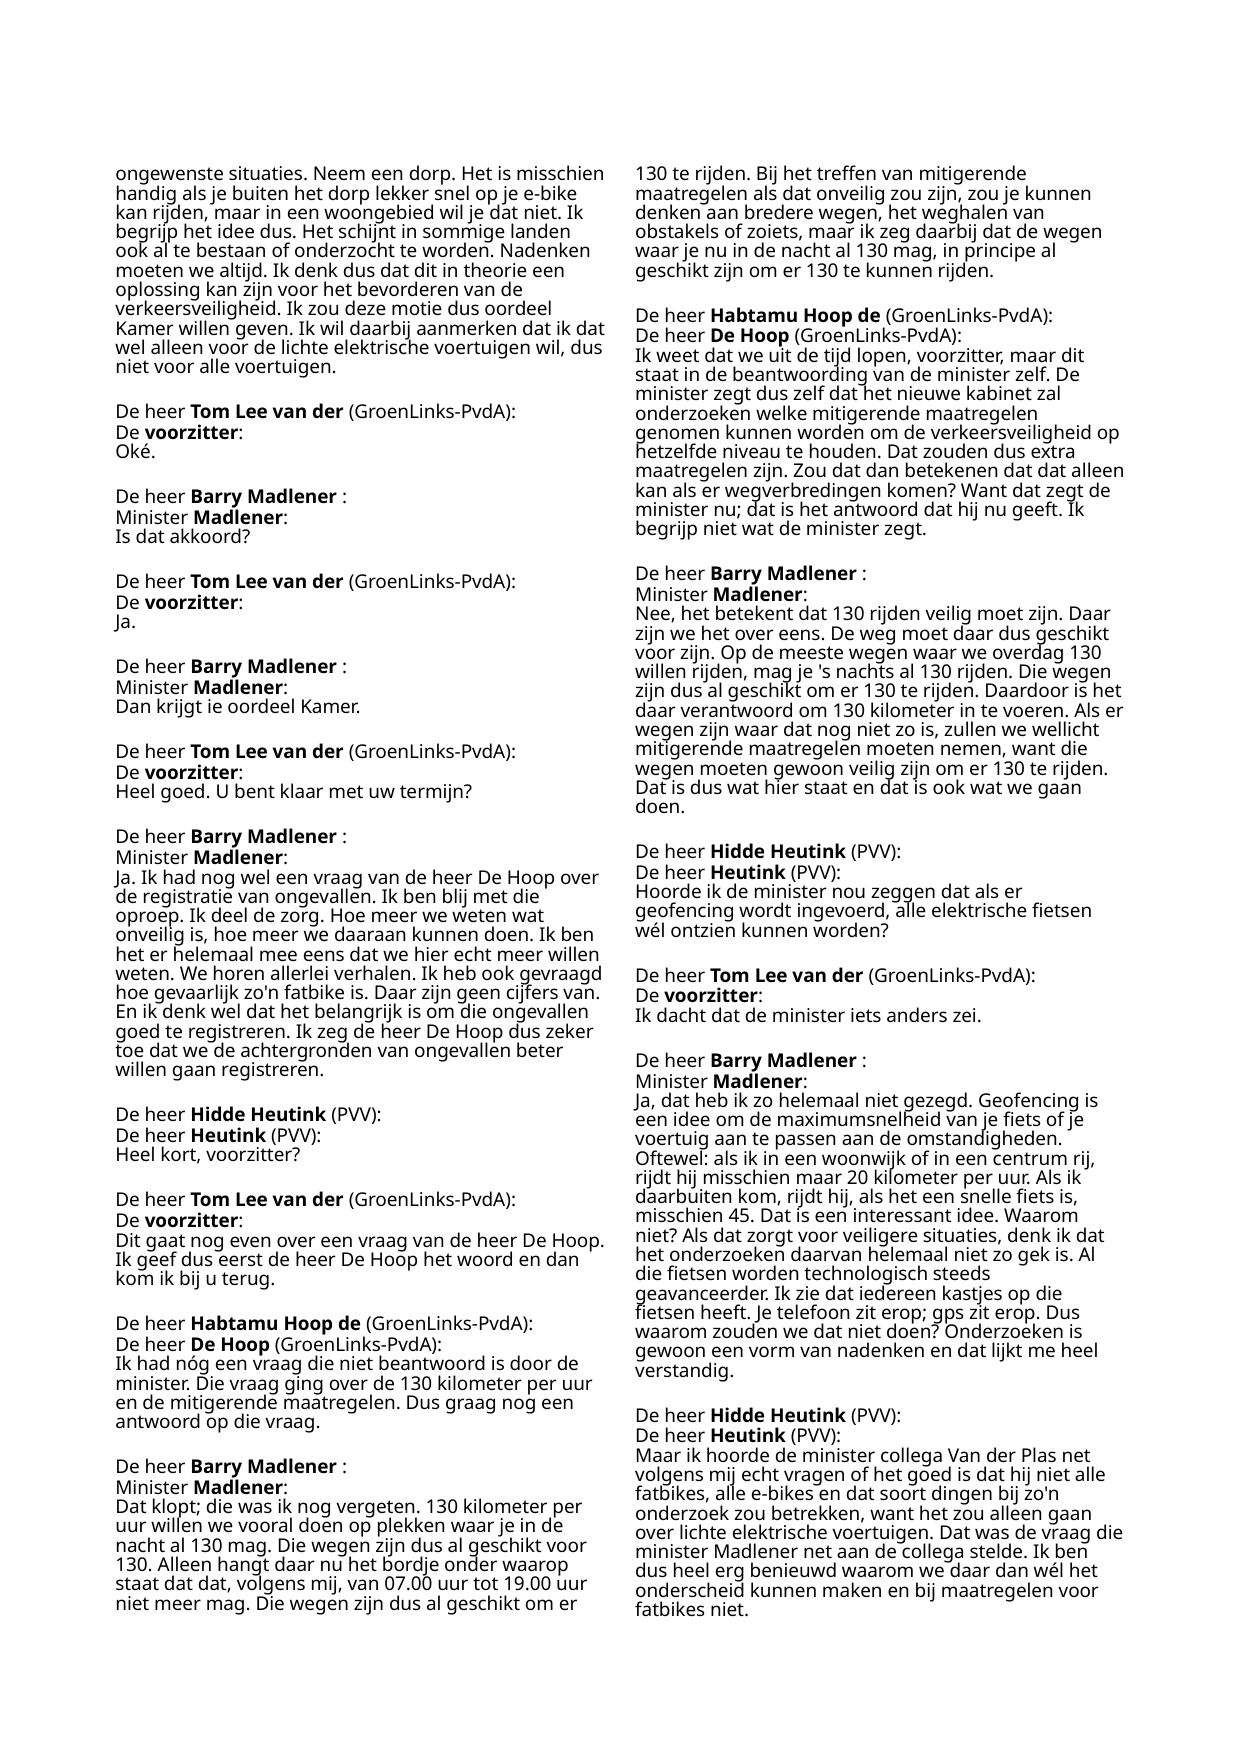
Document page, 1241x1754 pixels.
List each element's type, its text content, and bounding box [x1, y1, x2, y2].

text Minister Madlener: [115, 679, 605, 698]
text De heer Hidde Heutink (PVV): [635, 838, 1125, 864]
text De heer Barry Madlener : [635, 560, 1125, 586]
text Dat klopt; die was ik nog vergeten. 130 kilometer per uur willen we vooral doen op plekken waar je in de nacht al 130 mag. Die wegen zijn dus al geschikt voor 130. Alleen hangt daar nu het bordje onder waarop staat dat dat, volgens mij, van 07.00 uur tot 19.00 uur niet meer mag. Die wegen zijn dus al geschikt om er [115, 1498, 605, 1614]
text De heer Hidde Heutink (PVV): [635, 1402, 1125, 1427]
text De heer Tom Lee van der (GroenLinks-PvdA): [635, 962, 1125, 987]
text De heer Barry Madlener : [115, 653, 605, 679]
text De voorzitter: [635, 987, 1125, 1007]
text Minister Madlener: [635, 1073, 1125, 1092]
text De heer Habtamu Hoop de (GroenLinks-PvdA): [115, 1310, 605, 1336]
text Maar ik hoorde de minister collega Van der Plas net volgens mij echt vragen of het goed is dat hij niet alle fatbikes, alle e-bikes en dat soort dingen bij zo'n onderzoek zou betrekken, want het zou alleen gaan over lichte elektrische voertuigen. Dat was de vraag die minister Madlener net aan de collega stelde. Ik ben dus heel erg benieuwd waarom we daar dan wél het onderscheid kunnen maken en bij maatregelen voor fatbikes niet. [635, 1447, 1125, 1620]
text De heer Barry Madlener : [115, 1453, 605, 1479]
text De heer Tom Lee van der (GroenLinks-PvdA): [115, 398, 605, 424]
text Heel kort, voorzitter? [115, 1146, 605, 1166]
text De heer Barry Madlener : [115, 483, 605, 509]
text De heer De Hoop (GroenLinks-PvdA): [115, 1336, 605, 1355]
text De heer Heutink (PVV): [635, 864, 1125, 883]
text Ik dacht dat de minister iets anders zei. [635, 1007, 1125, 1026]
text Minister Madlener: [115, 849, 605, 869]
text De voorzitter: [115, 594, 605, 613]
text Heel goed. U bent klaar met uw termijn? [115, 783, 605, 803]
text De heer Hidde Heutink (PVV): [115, 1101, 605, 1127]
text De heer Heutink (PVV): [115, 1127, 605, 1146]
text De heer Barry Madlener : [635, 1047, 1125, 1073]
text De heer Tom Lee van der (GroenLinks-PvdA): [115, 738, 605, 764]
text Nee, het betekent dat 130 rijden veilig moet zijn. Daar zijn we het over eens. De weg moet daar dus geschikt voor zijn. Op de meeste wegen waar we overdag 130 willen rijden, mag je 's nachts al 130 rijden. Die wegen zijn dus al geschikt om er 130 te rijden. Daardoor is het daar verantwoord om 130 kilometer in te voeren. Als er wegen zijn waar dat nog niet zo is, zullen we wellicht mitigerende maatregelen moeten nemen, want die wegen moeten gewoon veilig zijn om er 130 te rijden. Dat is dus wat hier staat en dat is ook wat we gaan doen. [635, 605, 1125, 817]
text De heer De Hoop (GroenLinks-PvdA): [635, 327, 1125, 347]
text Minister Madlener: [635, 586, 1125, 605]
text Ja, dat heb ik zo helemaal niet gezegd. Geofencing is een idee om de maximumsnelheid van je fiets of je voertuig aan te passen aan de omstandigheden. Oftewel: als ik in een woonwijk of in een centrum rij, rijdt hij misschien maar 20 kilometer per uur. Als ik daarbuiten kom, rijdt hij, als het een snelle fiets is, misschien 45. Dat is een interessant idee. Waarom niet? Als dat zorgt voor veiligere situaties, denk ik dat het onderzoeken daarvan helemaal niet zo gek is. Al die fietsen worden technologisch steeds geavanceerder. Ik zie dat iedereen kastjes op die fietsen heeft. Je telefoon zit erop; gps zit erop. Dus waarom zouden we dat niet doen? Onderzoeken is gewoon een vorm van nadenken en dat lijkt me heel verstandig. [635, 1092, 1125, 1381]
text Ik weet dat we uit de tijd lopen, voorzitter, maar dit staat in de beantwoording van de minister zelf. De minister zegt dus zelf dat het nieuwe kabinet zal onderzoeken welke mitigerende maatregelen genomen kunnen worden om de verkeersveiligheid op hetzelfde niveau te houden. Dat zouden dus extra maatregelen zijn. Zou dat dan betekenen dat dat alleen kan als er wegverbredingen komen? Want dat zegt de minister nu; dat is het antwoord dat hij nu geeft. Ik begrijp niet wat de minister zegt. [635, 347, 1125, 539]
text Ja. [115, 613, 605, 633]
text Dan krijgt ie oordeel Kamer. [115, 698, 605, 718]
text ongewenste situaties. Neem een dorp. Het is misschien handig als je buiten het dorp lekker snel op je e-bike kan rijden, maar in een woongebied wil je dat niet. Ik begrijp het idee dus. Het schijnt in sommige landen ook al te bestaan of onderzocht te worden. Nadenken moeten we altijd. Ik denk dus dat dit in theorie een oplossing kan zijn voor het bevorderen van de verkeersveiligheid. Ik zou deze motie dus oordeel Kamer willen geven. Ik wil daarbij aanmerken dat ik dat wel alleen voor de lichte elektrische voertuigen wil, dus niet voor alle voertuigen. [115, 165, 605, 377]
text Ik had nóg een vraag die niet beantwoord is door de minister. Die vraag ging over de 130 kilometer per uur en de mitigerende maatregelen. Dus graag nog een antwoord op die vraag. [115, 1355, 605, 1432]
text De heer Heutink (PVV): [635, 1427, 1125, 1447]
text Dit gaat nog even over een vraag van de heer De Hoop. Ik geef dus eerst de heer De Hoop het woord en dan kom ik bij u terug. [115, 1232, 605, 1289]
text 130 te rijden. Bij het treffen van mitigerende maatregelen als dat onveilig zou zijn, zou je kunnen denken aan bredere wegen, het weghalen van obstakels of zoiets, maar ik zeg daarbij dat de wegen waar je nu in de nacht al 130 mag, in principe al geschikt zijn om er 130 te kunnen rijden. [635, 165, 1125, 281]
text De voorzitter: [115, 424, 605, 443]
text De heer Tom Lee van der (GroenLinks-PvdA): [115, 1187, 605, 1212]
text De heer Habtamu Hoop de (GroenLinks-PvdA): [635, 302, 1125, 327]
text De heer Barry Madlener : [115, 824, 605, 849]
text Minister Madlener: [115, 1479, 605, 1498]
text Oké. [115, 443, 605, 462]
text De voorzitter: [115, 1212, 605, 1232]
text De voorzitter: [115, 764, 605, 783]
text Is dat akkoord? [115, 528, 605, 547]
text Ja. Ik had nog wel een vraag van de heer De Hoop over de registratie van ongevallen. Ik ben blij met die oproep. Ik deel de zorg. Hoe meer we weten wat onveilig is, hoe meer we daaraan kunnen doen. Ik ben het er helemaal mee eens dat we hier echt meer willen weten. We horen allerlei verhalen. Ik heb ook gevraagd hoe gevaarlijk zo'n fatbike is. Daar zijn geen cijfers van. En ik denk wel dat het belangrijk is om die ongevallen goed te registreren. Ik zeg de heer De Hoop dus zeker toe dat we de achtergronden van ongevallen beter willen gaan registreren. [115, 869, 605, 1081]
text De heer Tom Lee van der (GroenLinks-PvdA): [115, 568, 605, 594]
text Minister Madlener: [115, 509, 605, 528]
text Hoorde ik de minister nou zeggen dat als er geofencing wordt ingevoerd, alle elektrische fietsen wél ontzien kunnen worden? [635, 883, 1125, 941]
